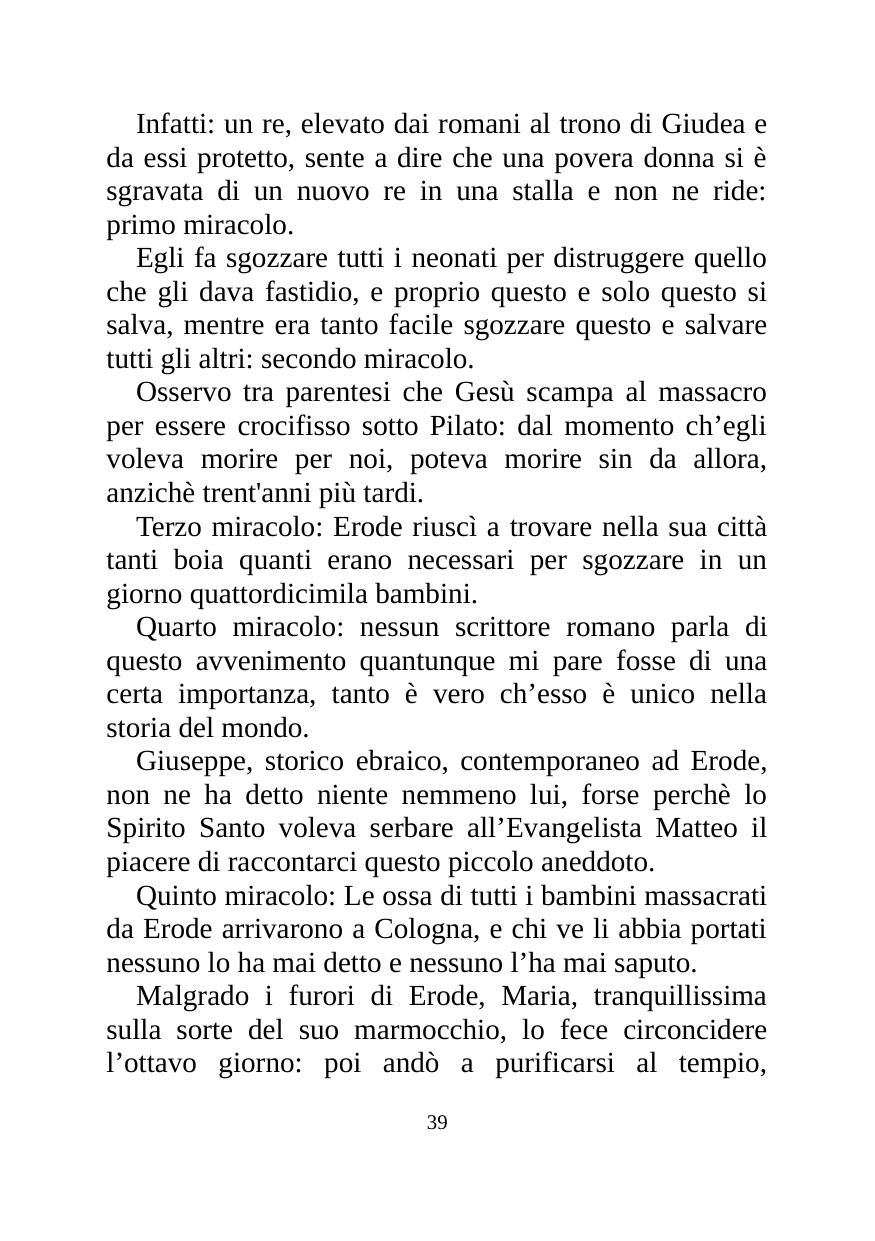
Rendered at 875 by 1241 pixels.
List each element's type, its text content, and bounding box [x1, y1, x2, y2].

text Malgrado i furori di Erode, Maria, tranquillissima sulla sorte del suo marmocchio, lo fece circoncidere l’ottavo giorno: poi andò a purificarsi al tempio, [106, 978, 768, 1079]
text Egli fa sgozzare tutti i neonati per distruggere quello che gli dava fastidio, e proprio questo e solo questo si salva, mentre era tanto facile sgozzare questo e salvare tutti gli altri: secondo miracolo. [106, 240, 768, 374]
text Terzo miracolo: Erode riuscì a trovare nella sua città tanti boia quanti erano necessari per sgozzare in un giorno quattordicimila bambini. [106, 509, 768, 609]
text Infatti: un re, elevato dai romani al trono di Giudea e da essi protetto, sente a dire che una povera donna si è sgravata di un nuovo re in una stalla e non ne ride: primo miracolo. [106, 106, 768, 240]
text Osservo tra parentesi che Gesù scampa al massacro per essere crocifisso sotto Pilato: dal momento ch’egli voleva morire per noi, poteva morire sin da allora, anzichè trent'anni più tardi. [106, 374, 768, 509]
text Giuseppe, storico ebraico, contemporaneo ad Erode, non ne ha detto niente nemmeno lui, forse perchè lo Spirito Santo voleva serbare all’Evangelista Matteo il piacere di raccontarci questo piccolo aneddoto. [106, 743, 768, 878]
text Quarto miracolo: nessun scrittore romano parla di questo avvenimento quantunque mi pare fosse di una certa importanza, tanto è vero ch’esso è unico nella storia del mondo. [106, 609, 768, 743]
text Quinto miracolo: Le ossa di tutti i bambini massacrati da Erode arrivarono a Cologna, e chi ve li abbia portati nessuno lo ha mai detto e nessuno l’ha mai saputo. [106, 878, 768, 978]
